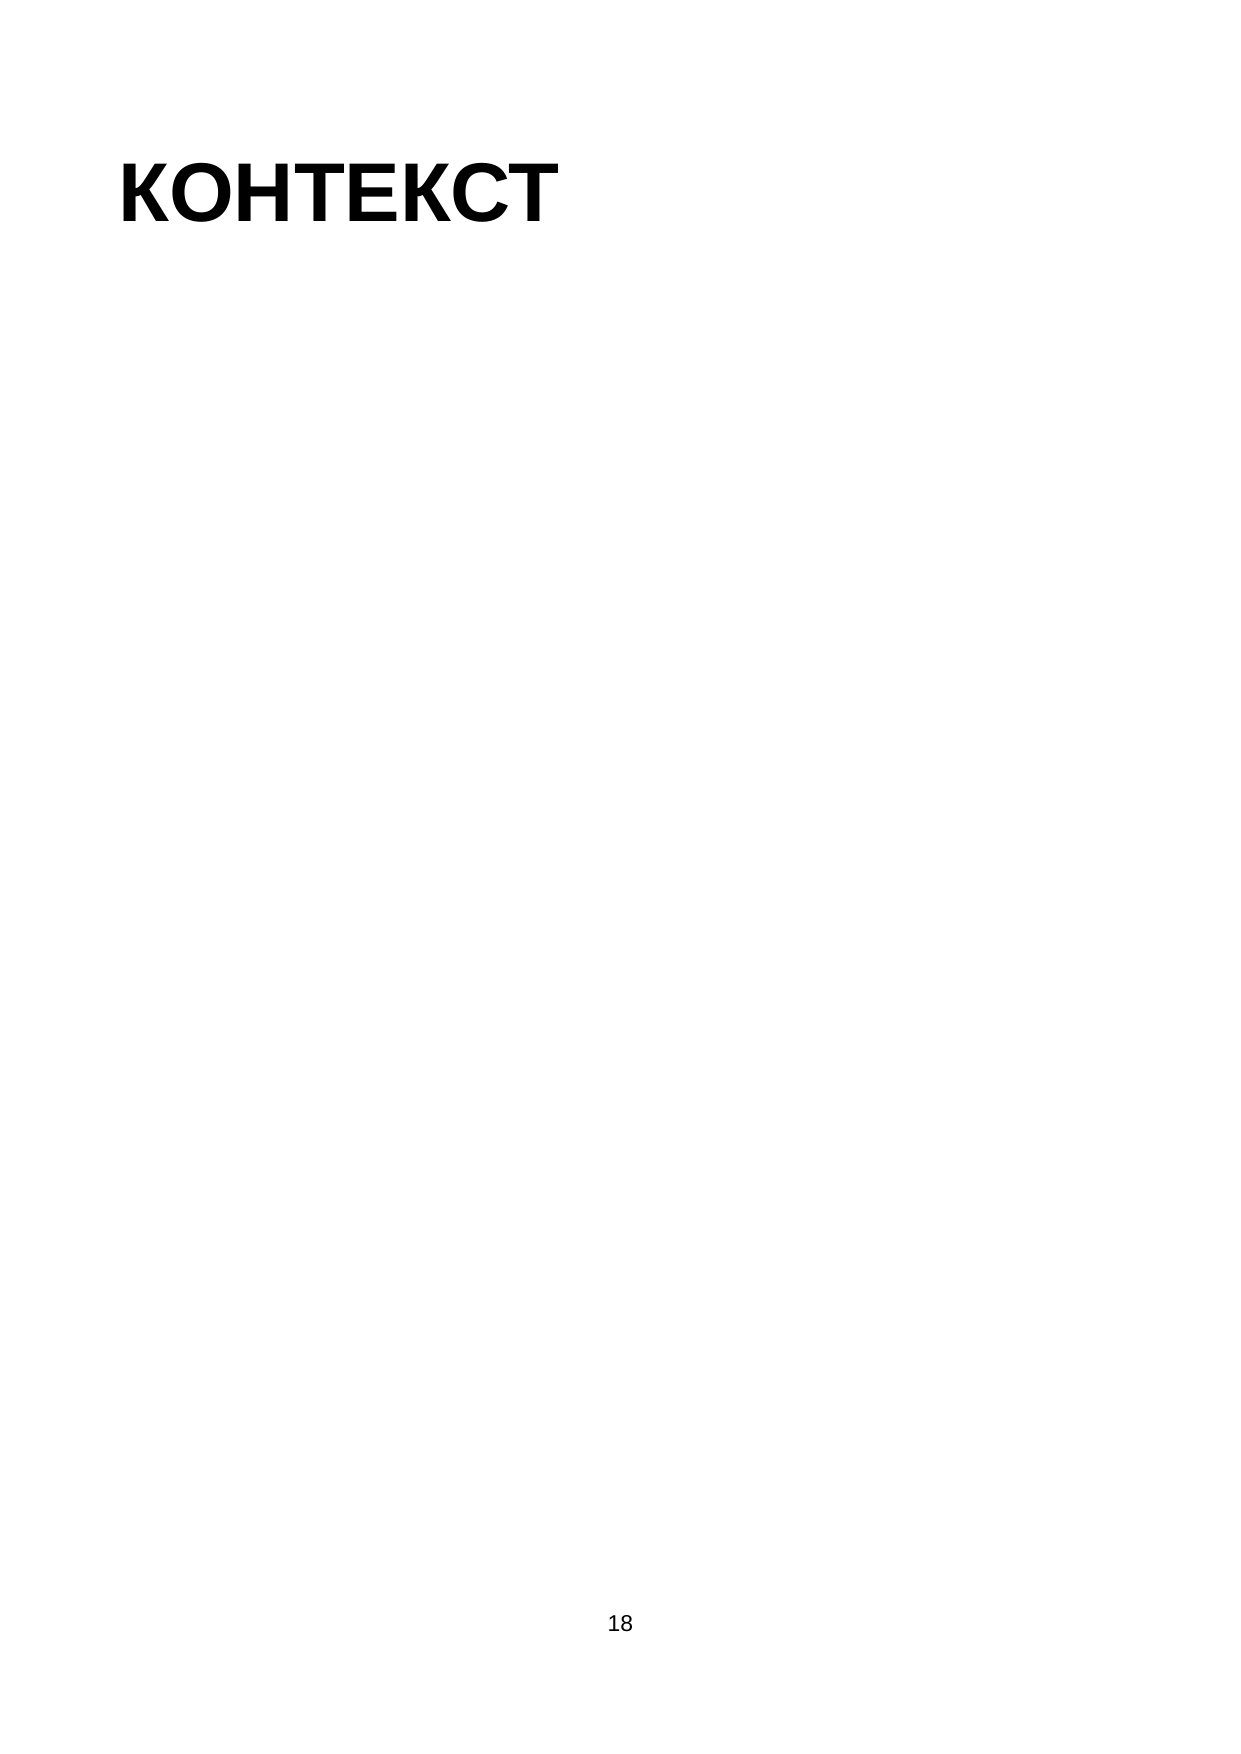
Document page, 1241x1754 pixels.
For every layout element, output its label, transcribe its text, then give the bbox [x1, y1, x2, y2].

text КОНТЕКСТ [118, 143, 1122, 239]
